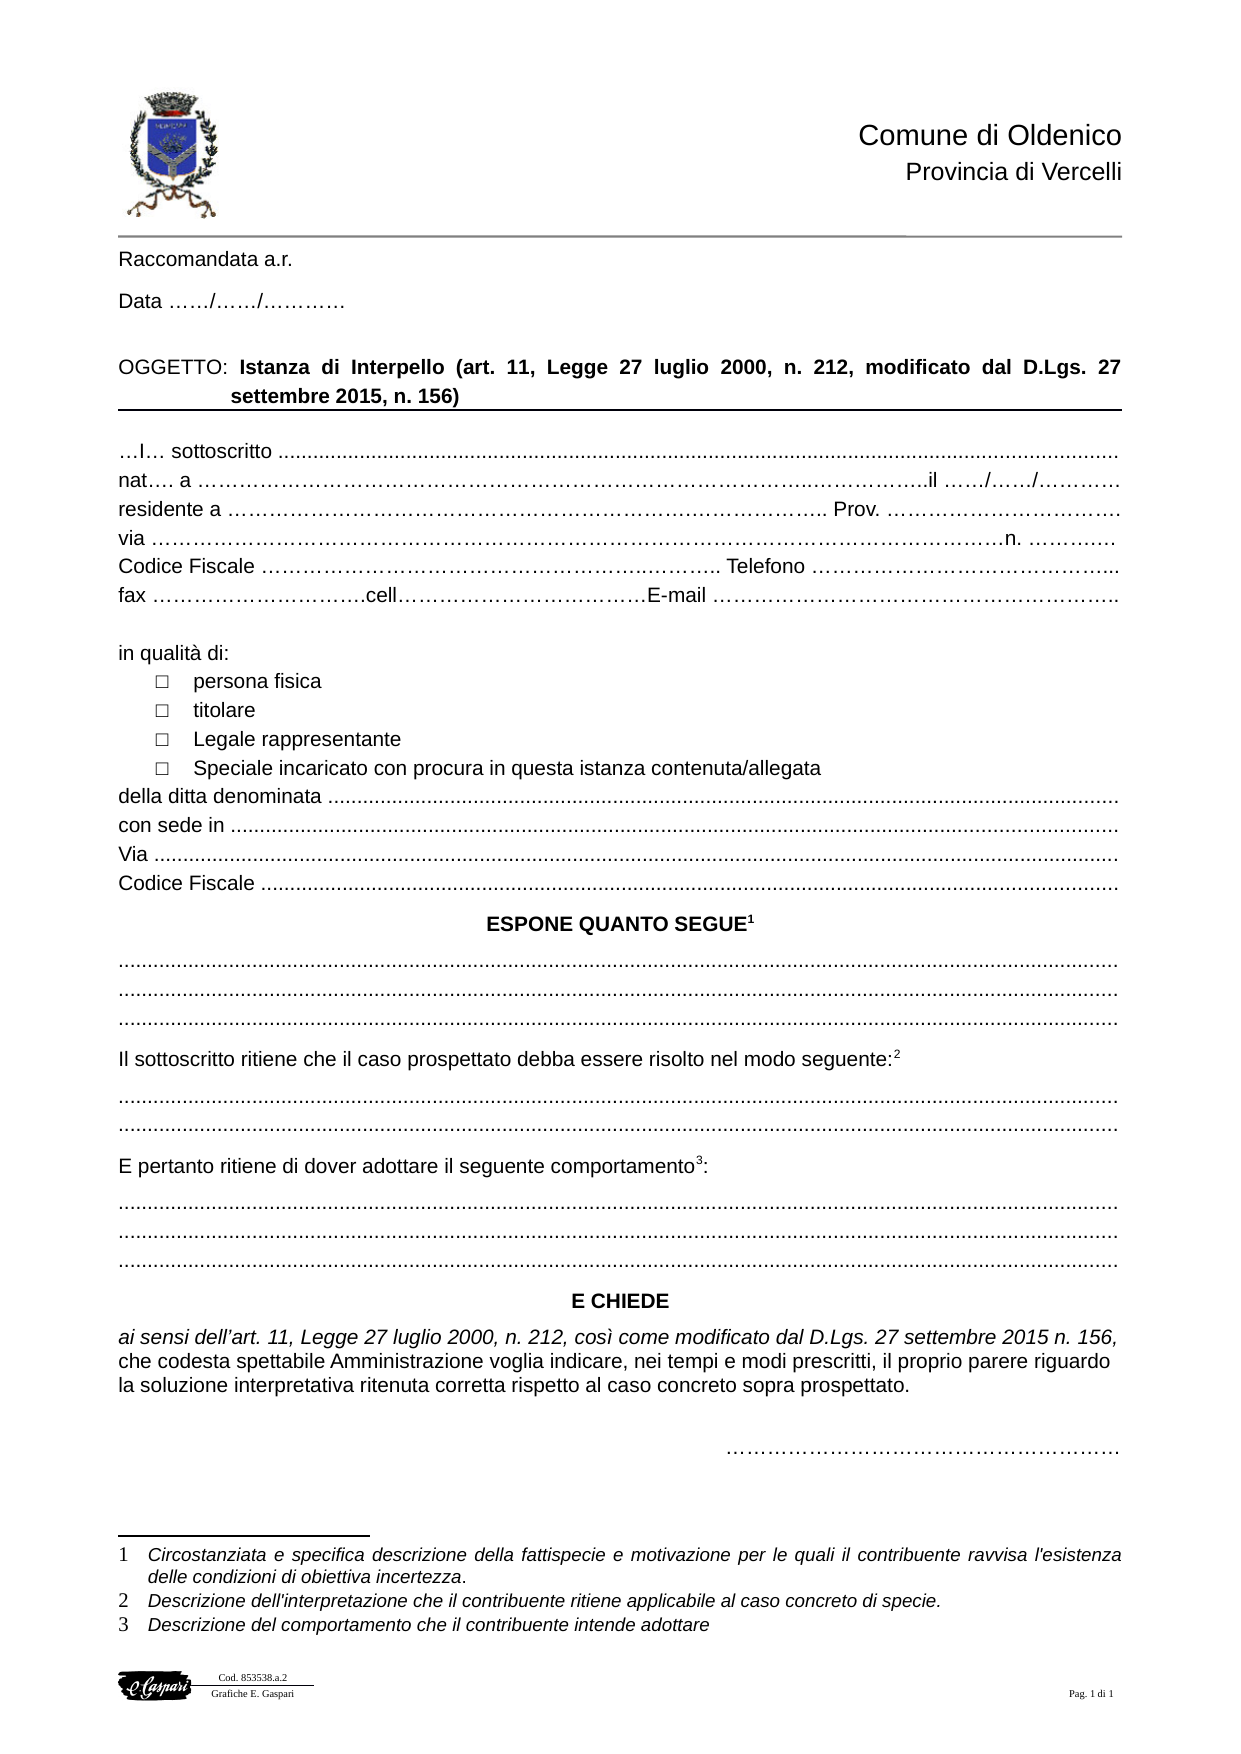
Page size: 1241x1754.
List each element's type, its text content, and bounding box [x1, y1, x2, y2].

text fax ………………………….cell………………………………E-mail ………………………………………………….. [118, 583, 1122, 607]
text Codice Fiscale ………………………………………………..……….. Telefono ……………………………………... [118, 554, 1122, 578]
text Codice Fiscale [118, 871, 1122, 894]
text Circostanziata e specifica descrizione della fattispecie e motivazione per le quali il contribuente ravvisa l'esistenza delle condizioni di obiettiva incertezza. [118, 1542, 1122, 1588]
text via ……………………………………………………………………………………………………………n. ……….… [118, 526, 1122, 549]
picture [122, 87, 224, 219]
text Via [118, 842, 1122, 866]
text Provincia di Vercelli [224, 157, 1122, 185]
text Descrizione dell'interpretazione che il contribuente ritiene applicabile al caso concreto di specie. [118, 1588, 1122, 1612]
text ai sensi dell’art. 11, Legge 27 luglio 2000, n. 212, così come modificato dal D.Lgs. 27 settembre 2015 n. 156, che codesta spettabile Amministrazione voglia indicare, nei tempi e modi prescritti, il proprio parere riguardo la soluzione interpretativa ritenuta corretta rispetto al caso concreto sopra prospettato. [118, 1325, 1122, 1397]
text con sede in [118, 813, 1122, 837]
list titolare [156, 698, 1122, 722]
text della ditta denominata [118, 784, 1122, 808]
list persona fisica [156, 669, 1122, 693]
text E CHIEDE [118, 1289, 1122, 1313]
text in qualità di: [118, 641, 1122, 664]
text …I… sottoscritto [118, 439, 1122, 463]
text E pertanto ritiene di dover adottare il seguente comportamento: [118, 1153, 1122, 1177]
text Raccomandata a.r. [118, 247, 1122, 271]
text ………………………………………………… [723, 1434, 1122, 1458]
text nat…. a ……………………………………………………………………………..……………..il ……/……/………… [118, 468, 1122, 492]
text OGGETTO: Istanza di Interpello (art. 11, Legge 27 luglio 2000, n. 212, modificato dal D.Lgs. 27 settembre 2015, n. 156) [118, 355, 1122, 409]
text residente a ………………………………………………………….……………….. Prov. ……………………………. [118, 497, 1122, 521]
text Comune di Oldenico [224, 118, 1122, 152]
picture [117, 1670, 192, 1701]
text Data ……/……/………… [118, 288, 1122, 312]
text ESPONE QUANTO SEGUE [118, 912, 1122, 936]
list Legale rappresentante [156, 727, 1122, 751]
text Il sottoscritto ritiene che il caso prospettato debba essere risolto nel modo seguente: [118, 1047, 1122, 1071]
text Descrizione del comportamento che il contribuente intende adottare [118, 1612, 1122, 1636]
list Speciale incaricato con procura in questa istanza contenuta/allegata [156, 756, 1122, 779]
